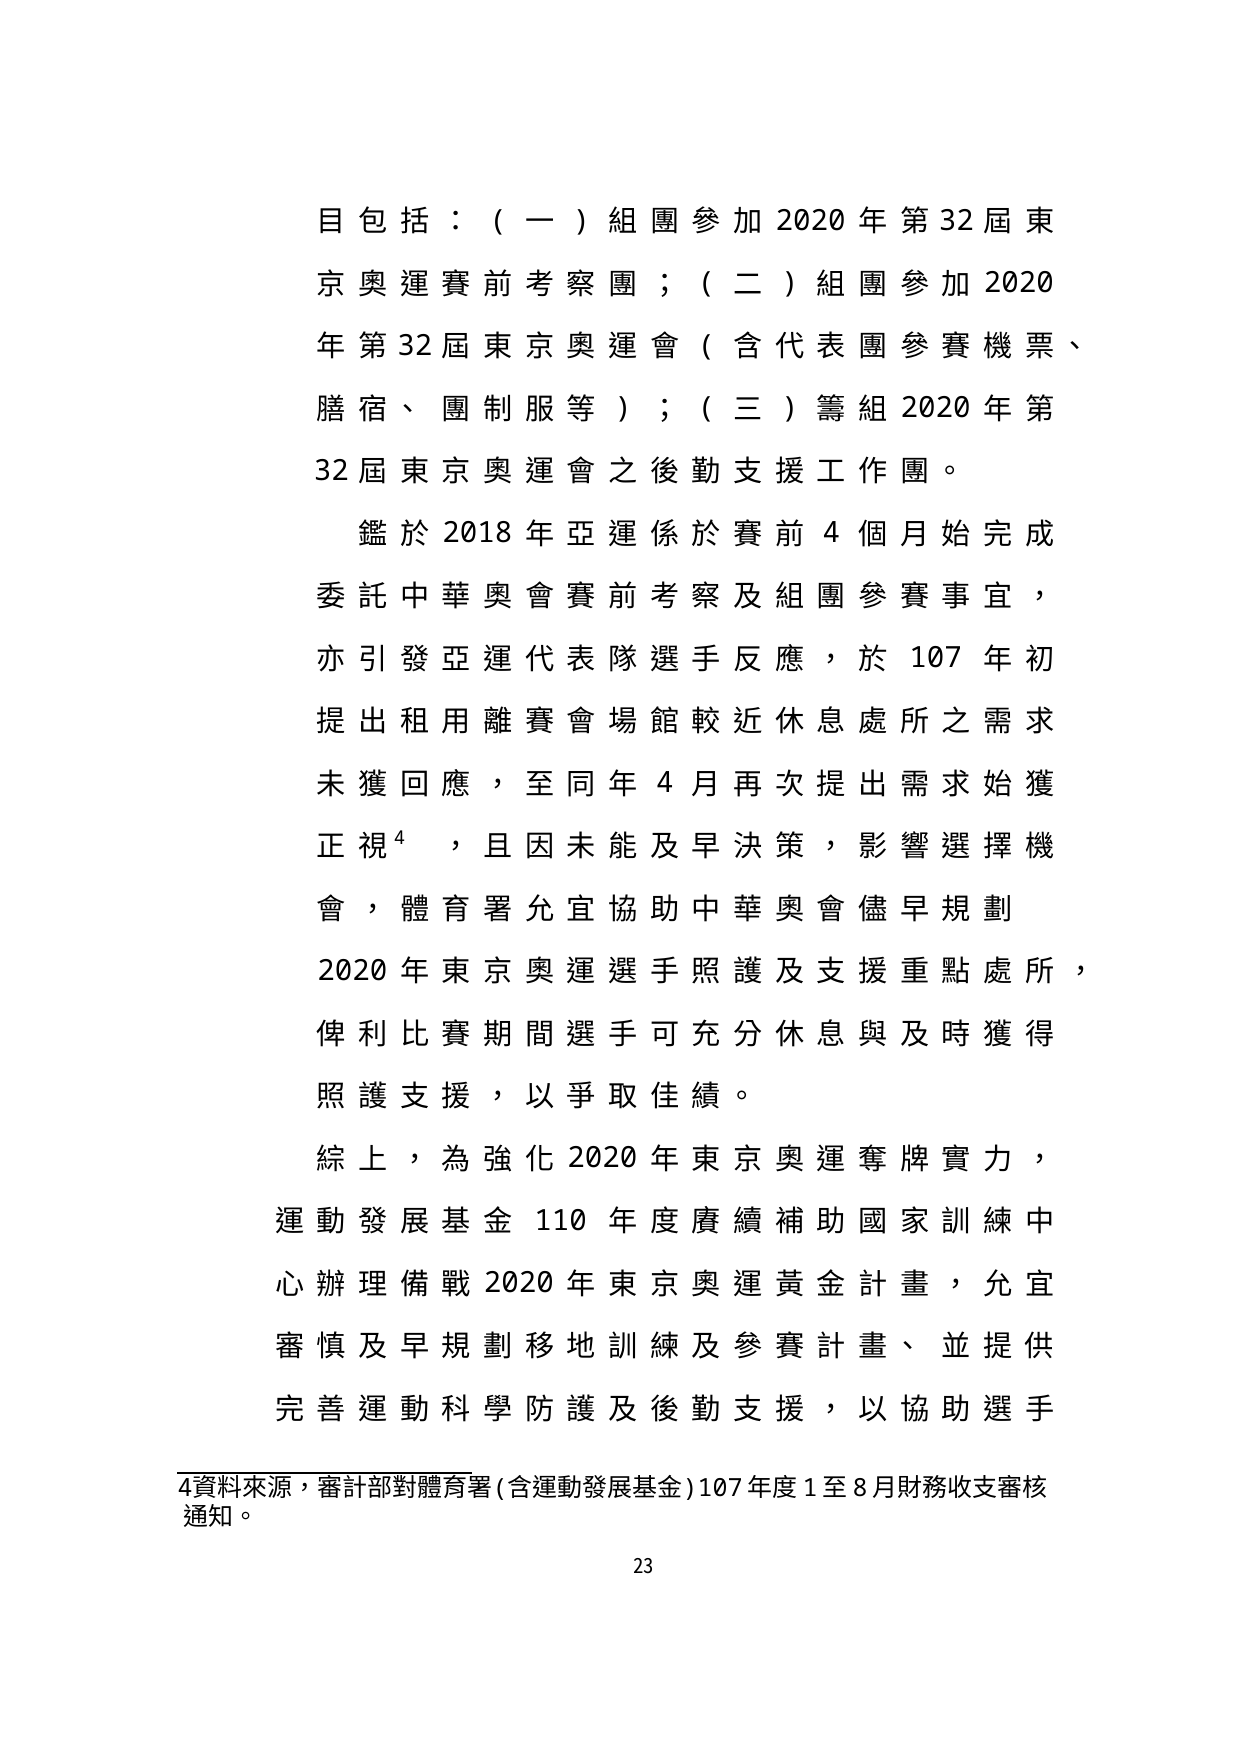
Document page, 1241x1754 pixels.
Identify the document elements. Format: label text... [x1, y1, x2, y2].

text 資料來源，審計部對體育署(含運動發展基金)107年度1至8月財務收支審核通知。 [177, 1473, 1068, 1532]
text 鑑於2018年亞運係於賽前4個月始完成委託中華奧會賽前考察及組團參賽事宜，亦引發亞運代表隊選手反應，於107年初提出租用離賽會場館較近休息處所之需求未獲回應，至同年4月再次提出需求始獲正視，且因未能及早決策，影響選擇機會，體育署允宜協助中華奧會儘早規劃2020年東京奧運選手照護及支援重點處所，俾利比賽期間選手可充分休息與及時獲得照護支援，以爭取佳績。 [274, 490, 1060, 1115]
text 綜上，為強化2020年東京奧運奪牌實力，運動發展基金110年度賡續補助國家訓練中心辦理備戰2020年東京奧運黃金計畫，允宜審慎及早規劃移地訓練及參賽計畫、並提供完善運動科學防護及後勤支援，以協助選手 [244, 1115, 1060, 1427]
text 中華奧會係國際奧會及亞洲奧林匹克理事會（下稱亞洲奧會）之會員，為我國參加國際奧會及亞洲奧會活動之唯一組團單位。運動發展基金110年度編列委辦費項目包括：(一)組團參加2020年第32屆東京奧運賽前考察團；(二)組團參加2020年第32屆東京奧運會(含代表團參賽機票、膳宿、團制服等)；(三)籌組2020年第32屆東京奧運會之後勤支援工作團。 [274, 177, 1060, 490]
